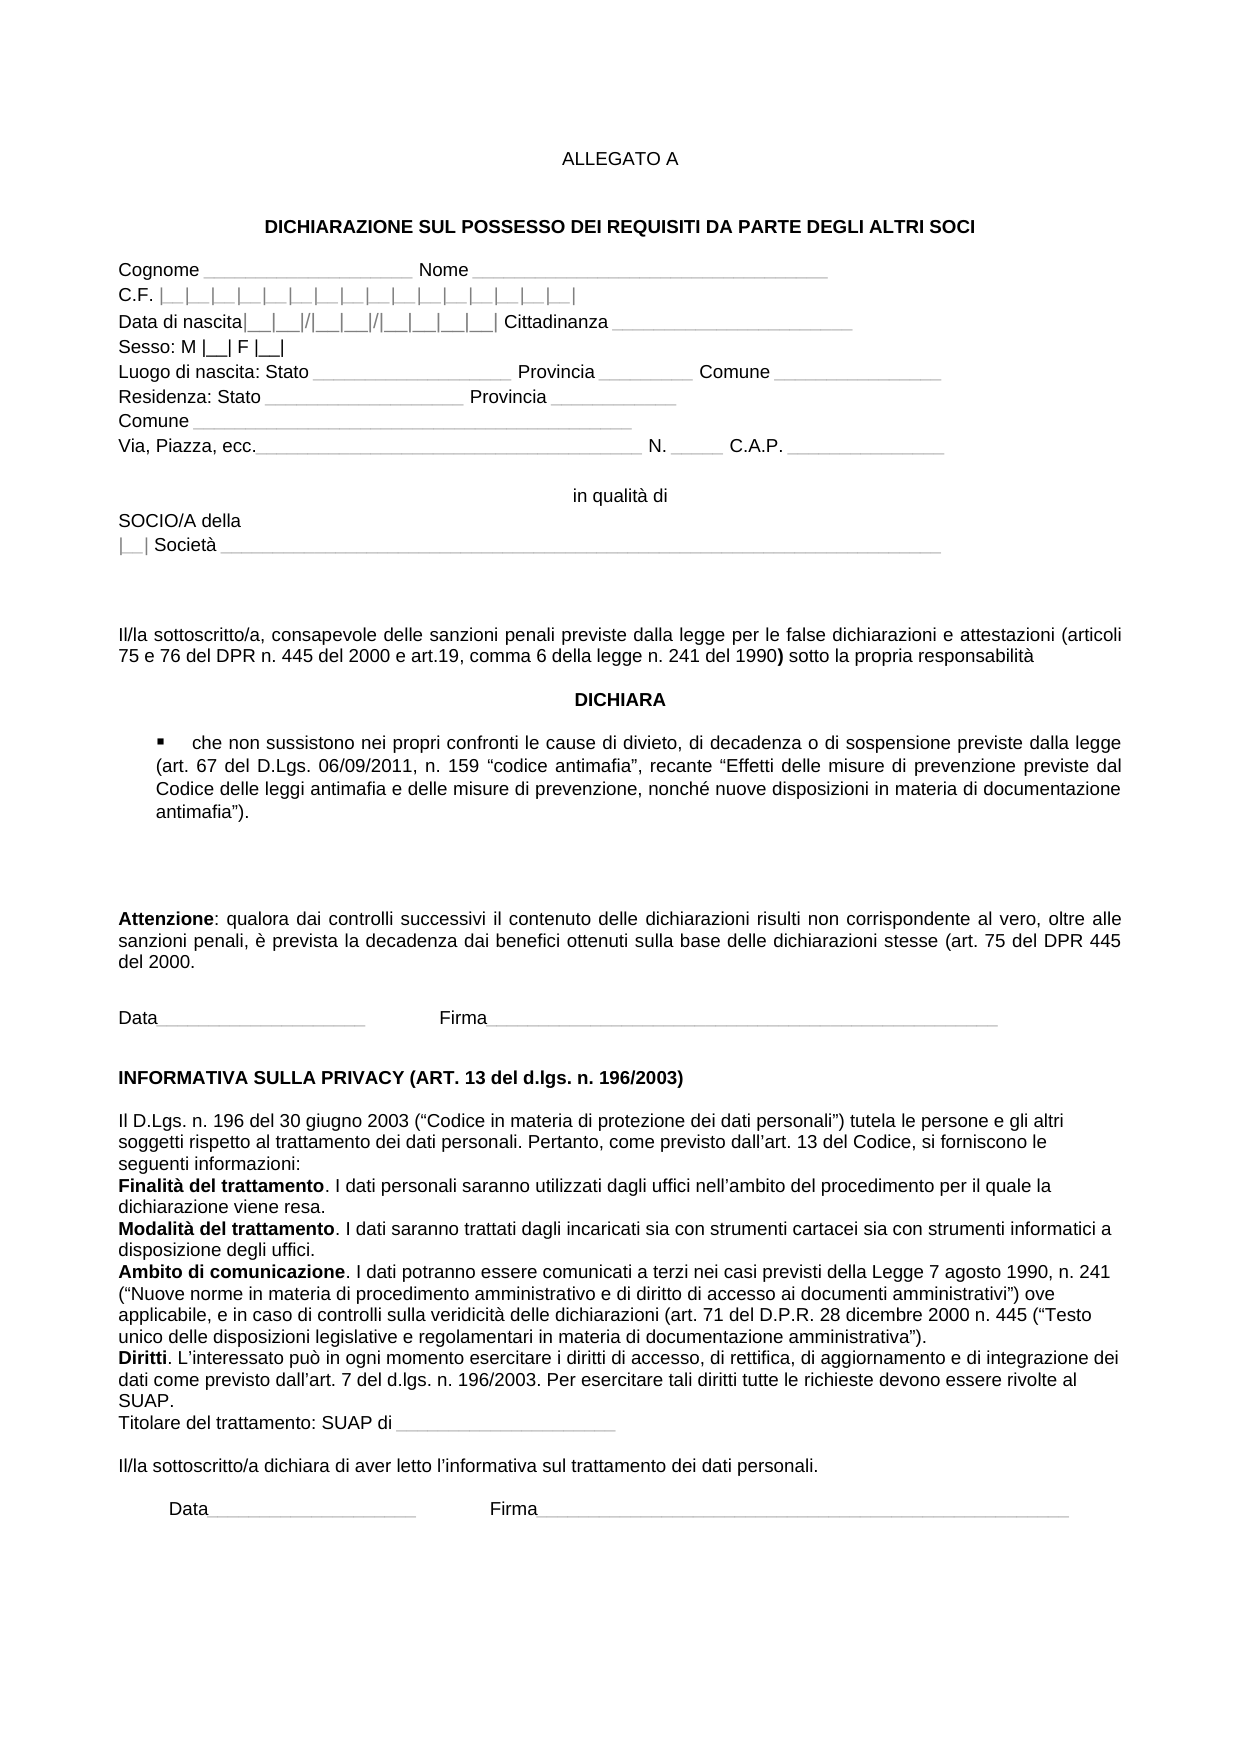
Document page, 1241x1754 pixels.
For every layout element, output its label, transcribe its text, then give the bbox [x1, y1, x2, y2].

text Attenzione: qualora dai controlli successivi il contenuto delle dichiarazioni risulti non corrispondente al vero, oltre alle sanzioni penali, è prevista la decadenza dai benefici ottenuti sulla base delle dichiarazioni stesse (art. 75 del DPR 445 del 2000. [118, 908, 1122, 973]
text Il/la sottoscritto/a dichiara di aver letto l’informativa sul trattamento dei dati personali. [118, 1455, 1122, 1476]
list DICHIARA [118, 688, 1122, 710]
text Diritti. L’interessato può in ogni momento esercitare i diritti di accesso, di rettifica, di aggiornamento e di integrazione dei dati come previsto dall’art. 7 del d.lgs. n. 196/2003. Per esercitare tali diritti tutte le richieste devono essere rivolte al SUAP. [118, 1347, 1122, 1412]
list Luogo di nascita: Stato ___________________ Provincia _________ Comune ________________ [118, 361, 1122, 382]
text ALLEGATO A [118, 148, 1122, 169]
text Il D.Lgs. n. 196 del 30 giugno 2003 (“Codice in materia di protezione dei dati personali”) tutela le persone e gli altri soggetti rispetto al trattamento dei dati personali. Pertanto, come previsto dall’art. 13 del Codice, si forniscono le seguenti informazioni: [118, 1110, 1122, 1174]
list che non sussistono nei propri confronti le cause di divieto, di decadenza o di sospensione previste dalla legge (art. 67 del D.Lgs. 06/09/2011, n. 159 “codice antimafia”, recante “Effetti delle misure di prevenzione previste dal Codice delle leggi antimafia e delle misure di prevenzione, nonché nuove disposizioni in materia di documentazione antimafia”). [156, 732, 1122, 822]
text |__| Società _____________________________________________________________________ [118, 534, 1122, 556]
text Modalità del trattamento. I dati saranno trattati dagli incaricati sia con strumenti cartacei sia con strumenti informatici a disposizione degli uffici. [118, 1218, 1122, 1261]
list Sesso: M |__| F |__| [118, 336, 1122, 357]
text SOCIO/A della [118, 509, 1122, 531]
list DICHIARAZIONE SUL POSSESSO DEI REQUISITI DA PARTE DEGLI ALTRI SOCI [118, 216, 1122, 237]
text INFORMATIVA SULLA PRIVACY (ART. 13 del d.lgs. n. 196/2003) [118, 1067, 1122, 1088]
list Via, Piazza, ecc._____________________________________ N. _____ C.A.P. _______________ [118, 435, 1122, 457]
list C.F. |__|__|__|__|__|__|__|__|__|__|__|__|__|__|__|__| [118, 284, 1122, 305]
text Titolare del trattamento: SUAP di _____________________ [118, 1412, 1122, 1433]
text Ambito di comunicazione. I dati potranno essere comunicati a terzi nei casi previsti della Legge 7 agosto 1990, n. 241 (“Nuove norme in materia di procedimento amministrativo e di diritto di accesso ai documenti amministrativi”) ove applicabile, e in caso di controlli sulla veridicità delle dichiarazioni (art. 71 del D.P.R. 28 dicembre 2000 n. 445 (“Testo unico delle disposizioni legislative e regolamentari in materia di documentazione amministrativa”). [118, 1261, 1122, 1347]
list in qualità di [118, 485, 1122, 506]
text Data____________________ Firma_________________________________________________ [118, 1007, 1122, 1028]
text Finalità del trattamento. I dati personali saranno utilizzati dagli uffici nell’ambito del procedimento per il quale la dichiarazione viene resa. [118, 1174, 1122, 1218]
list Residenza: Stato ___________________ Provincia ____________ [118, 386, 1122, 407]
list Data di nascita|__|__|/|__|__|/|__|__|__|__| Cittadinanza _______________________ [118, 308, 1122, 332]
list Cognome ____________________ Nome __________________________________ [118, 259, 1122, 280]
text Il/la sottoscritto/a, consapevole delle sanzioni penali previste dalla legge per le false dichiarazioni e attestazioni (articoli 75 e 76 del DPR n. 445 del 2000 e art.19, comma 6 della legge n. 241 del 1990) sotto la propria responsabilità [118, 624, 1122, 667]
text Data____________________ Firma___________________________________________________ [118, 1498, 1122, 1519]
list Comune __________________________________________ [118, 410, 1122, 432]
